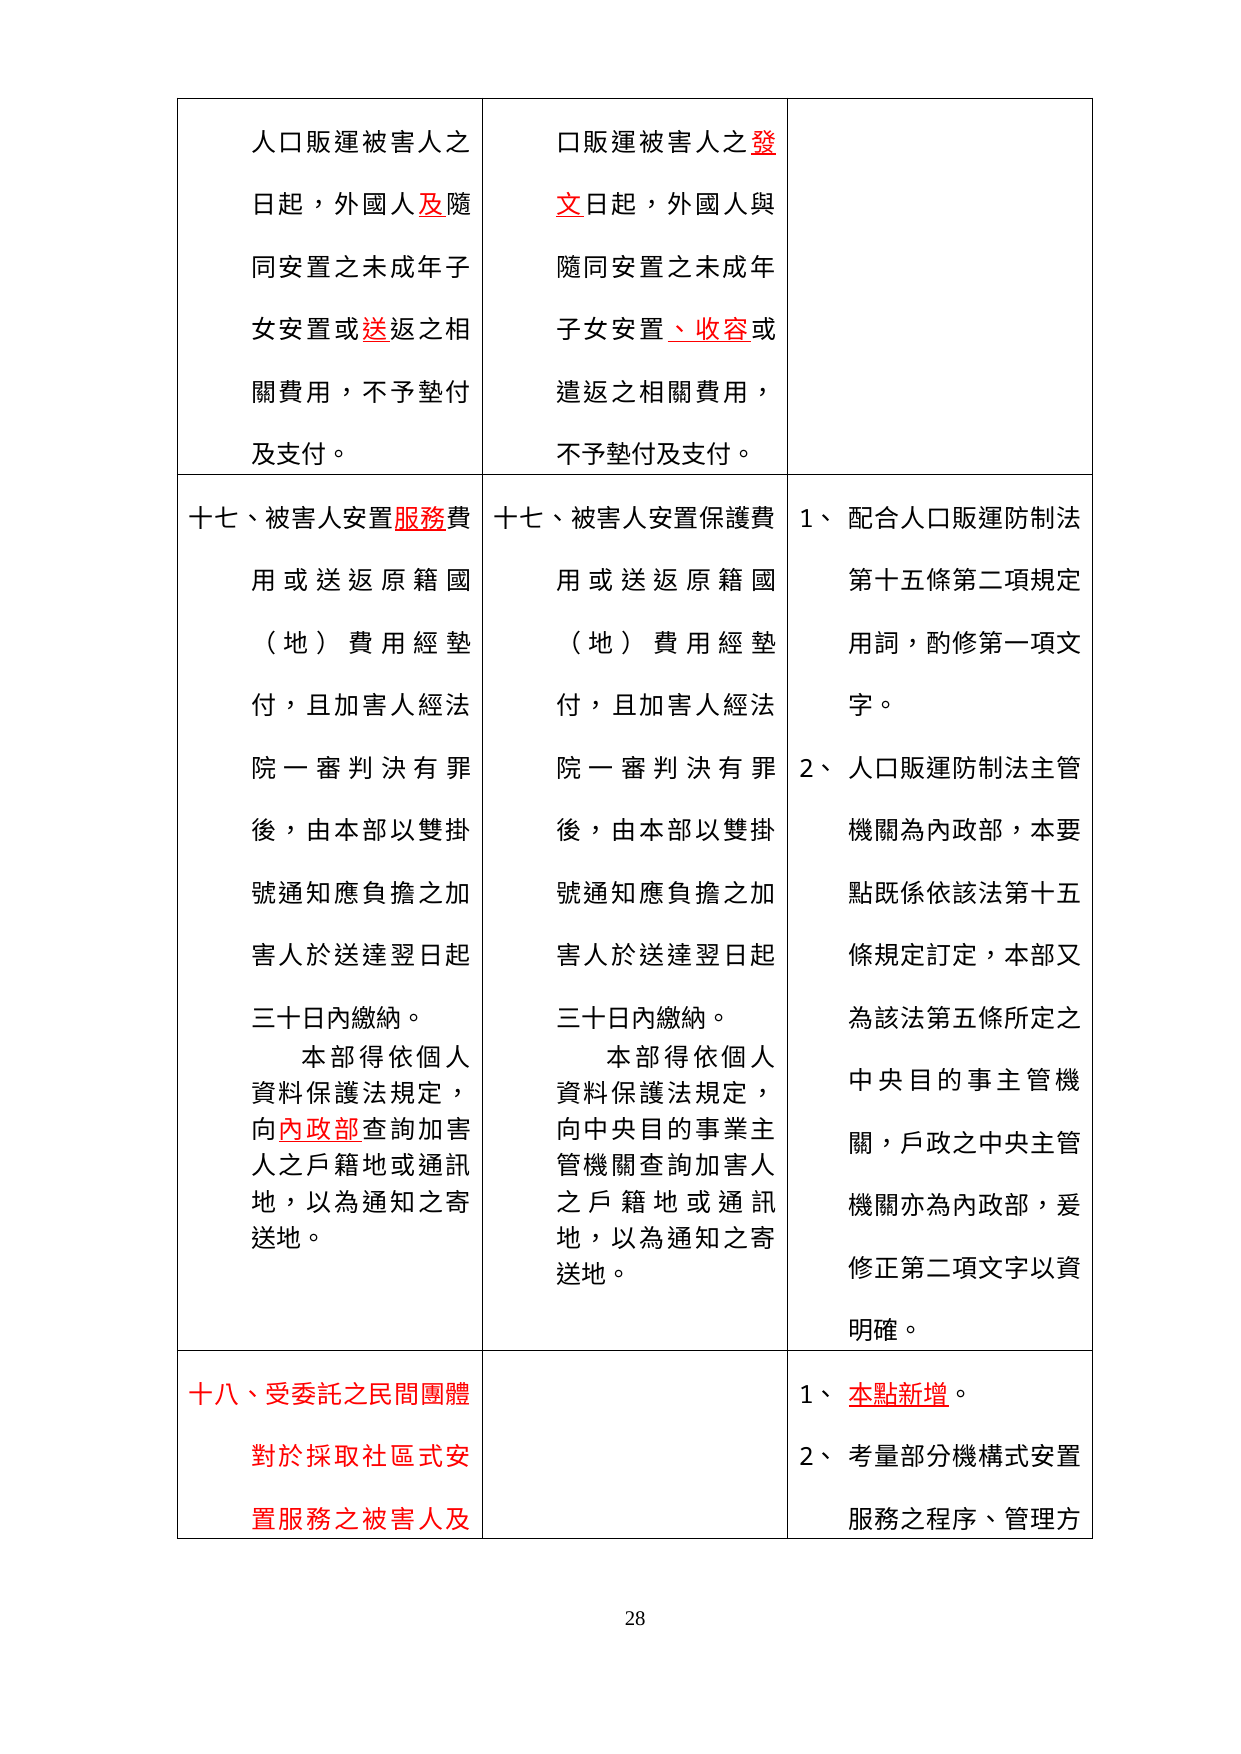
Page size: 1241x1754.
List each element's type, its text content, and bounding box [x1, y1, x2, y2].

table_cell 口販運被害人之發文日起，外國人與隨同安置之未成年子女安置、收容或遣返之相關費用，不予墊付及支付。 [483, 99, 787, 473]
table_cell 十七、被害人安置保護費用或送返原籍國（地）費用經墊付，且加害人經法院一審判決有罪後，由本部以雙掛號通知應負擔之加害人於送達翌日起三十日內繳納。 本部得依個人資料保護法規定，向中央目的事業主管機關查詢加害人之戶籍地或通訊地，以為通知之寄送地。 [483, 475, 787, 1349]
table_cell [788, 99, 1092, 473]
table_cell 十七、被害人安置服務費用或送返原籍國（地）費用經墊付，且加害人經法院一審判決有罪後，由本部以雙掛號通知應負擔之加害人於送達翌日起三十日內繳納。 本部得依個人資料保護法規定，向內政部查詢加害人之戶籍地或通訊地，以為通知之寄送地。 [178, 475, 482, 1349]
table_cell 人口販運被害人之日起，外國人及隨同安置之未成年子女安置或送返之相關費用，不予墊付及支付。 [178, 99, 482, 473]
table_cell 配合人口販運防制法第十五條第二項規定用詞，酌修第一項文字。 人口販運防制法主管機關為內政部，本要點既係依該法第十五條規定訂定，本部又為該法第五條所定之中央目的事主管機關，戶政之中央主管機關亦為內政部，爰修正第二項文字以資明確。 [788, 475, 1092, 1349]
table_cell [483, 1351, 787, 1538]
table_cell 十八、受委託之民間團體對於採取社區式安置服務之被害人及 [178, 1351, 482, 1538]
table_cell 本點新增。 考量部分機構式安置服務之程序、管理方 [788, 1351, 1092, 1538]
